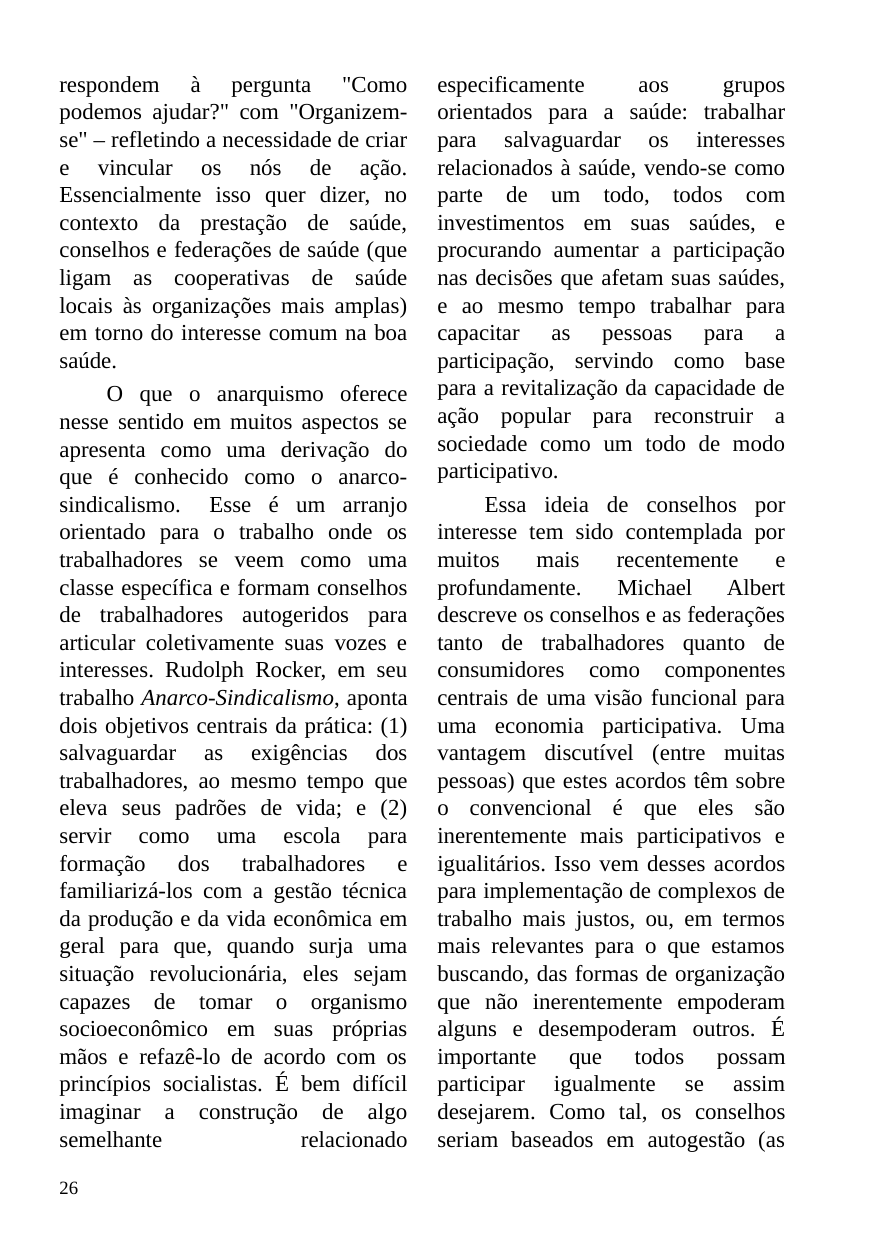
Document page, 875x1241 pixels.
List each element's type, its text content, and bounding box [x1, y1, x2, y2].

text respondem à pergunta "Como podemos ajudar?" com "Organizem-se" – refletindo a necessidade de criar e vincular os nós de ação. Essencialmente isso quer dizer, no contexto da prestação de saúde, conselhos e federações de saúde (que ligam as cooperativas de saúde locais às organizações mais amplas) em torno do interesse comum na boa saúde. [59, 71, 408, 373]
text O que o anarquismo oferece nesse sentido em muitos aspectos se apresenta como uma derivação do que é conhecido como o anarco-sindicalismo. Esse é um arranjo orientado para o trabalho onde os trabalhadores se veem como uma classe específica e formam conselhos de trabalhadores autogeridos para articular coletivamente suas vozes e interesses. Rudolph Rocker, em seu trabalho Anarco-Sindicalismo, aponta dois objetivos centrais da prática: (1) salvaguardar as exigências dos trabalhadores, ao mesmo tempo que eleva seus padrões de vida; e (2) servir como uma escola para formação dos trabalhadores e familiarizá-los com a gestão técnica da produção e da vida econômica em geral para que, quando surja uma situação revolucionária, eles sejam capazes de tomar o organismo socioeconômico em suas próprias mãos e refazê-lo de acordo com os princípios socialistas. É bem difícil imaginar a construção de algo semelhante relacionado [59, 380, 408, 1152]
text especificamente aos grupos orientados para a saúde: trabalhar para salvaguardar os interesses relacionados à saúde, vendo-se como parte de um todo, todos com investimentos em suas saúdes, e procurando aumentar a participação nas decisões que afetam suas saúdes, e ao mesmo tempo trabalhar para capacitar as pessoas para a participação, servindo como base para a revitalização da capacidade de ação popular para reconstruir a sociedade como um todo de modo participativo. [437, 71, 786, 484]
text Essa ideia de conselhos por interesse tem sido contemplada por muitos mais recentemente e profundamente. Michael Albert descreve os conselhos e as federações tanto de trabalhadores quanto de consumidores como componentes centrais de uma visão funcional para uma economia participativa. Uma vantagem discutível (entre muitas pessoas) que estes acordos têm sobre o convencional é que eles são inerentemente mais participativos e igualitários. Isso vem desses acordos para implementação de complexos de trabalho mais justos, ou, em termos mais relevantes para o que estamos buscando, das formas de organização que não inerentemente empoderam alguns e desempoderam outros. É importante que todos possam participar igualmente se assim desejarem. Como tal, os conselhos seriam baseados em autogestão (as [437, 491, 786, 1152]
